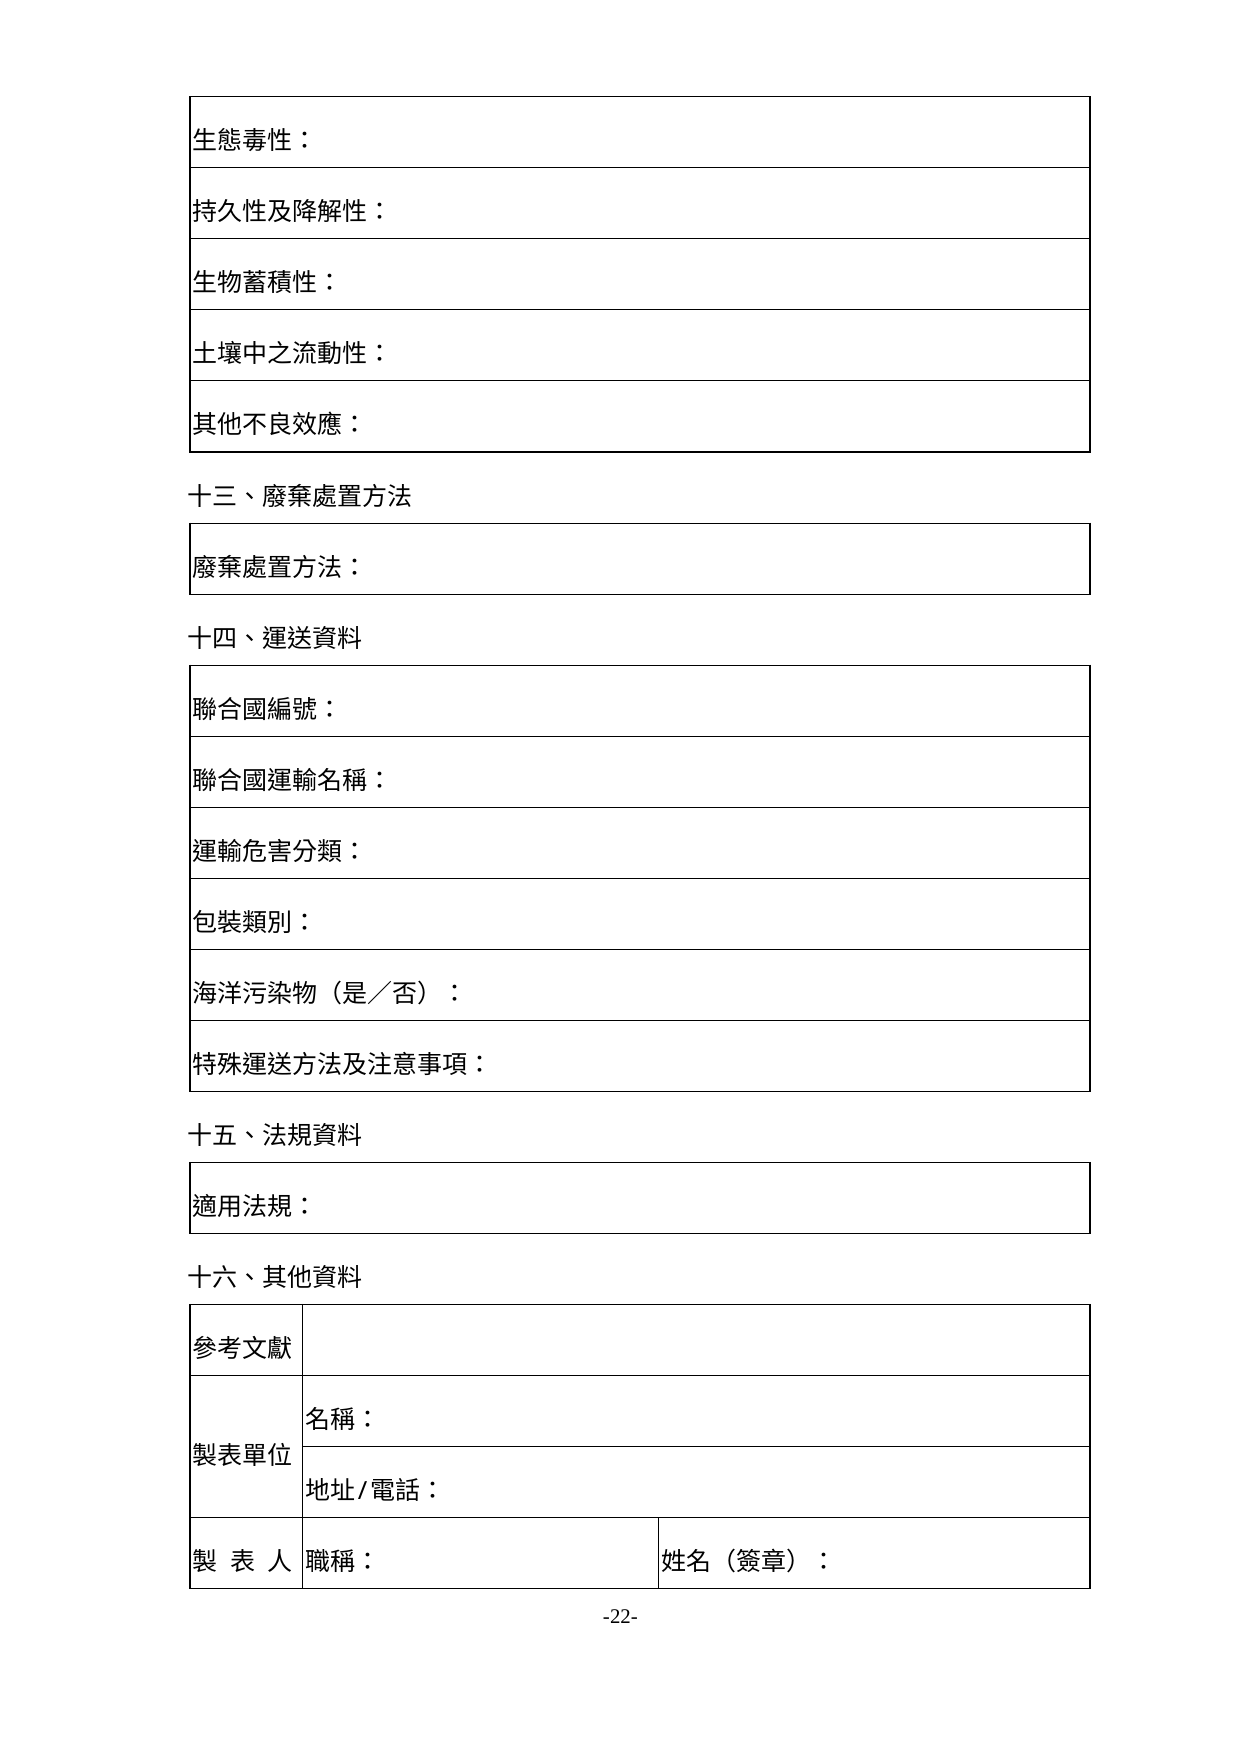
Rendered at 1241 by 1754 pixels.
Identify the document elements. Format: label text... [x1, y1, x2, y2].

table_cell 持久性及降解性： [191, 168, 1089, 238]
table_cell 包裝類別： [191, 879, 1089, 949]
table_cell 職稱： [303, 1518, 658, 1588]
table_cell 其他不良效應： [191, 381, 1089, 451]
text 十五、法規資料 [187, 1092, 1053, 1154]
table_cell 名稱： [303, 1376, 1089, 1446]
table_cell 土壤中之流動性： [191, 310, 1089, 380]
text 十四、運送資料 [187, 594, 1053, 657]
table_cell 運輸危害分類： [191, 808, 1089, 878]
table_cell 製 表 人 [191, 1518, 302, 1588]
table_header 生態毒性： [191, 97, 1089, 167]
text 十三、廢棄處置方法 [187, 452, 1053, 515]
table_cell 聯合國運輸名稱： [191, 737, 1089, 807]
table_cell 特殊運送方法及注意事項： [191, 1021, 1089, 1091]
table_cell 地址/電話： [303, 1447, 1089, 1517]
table_cell 製表單位 [191, 1376, 302, 1517]
table_cell 生物蓄積性： [191, 239, 1089, 309]
table_cell 海洋污染物（是／否）： [191, 950, 1089, 1020]
table_header 聯合國編號： [191, 666, 1089, 736]
table_header 參考文獻 [191, 1305, 302, 1375]
text 十六、其他資料 [187, 1234, 1053, 1296]
table_cell 姓名（簽章）： [659, 1518, 1089, 1588]
table_header [303, 1305, 1089, 1375]
table_header 廢棄處置方法： [191, 524, 1089, 593]
table_header 適用法規： [191, 1163, 1089, 1233]
